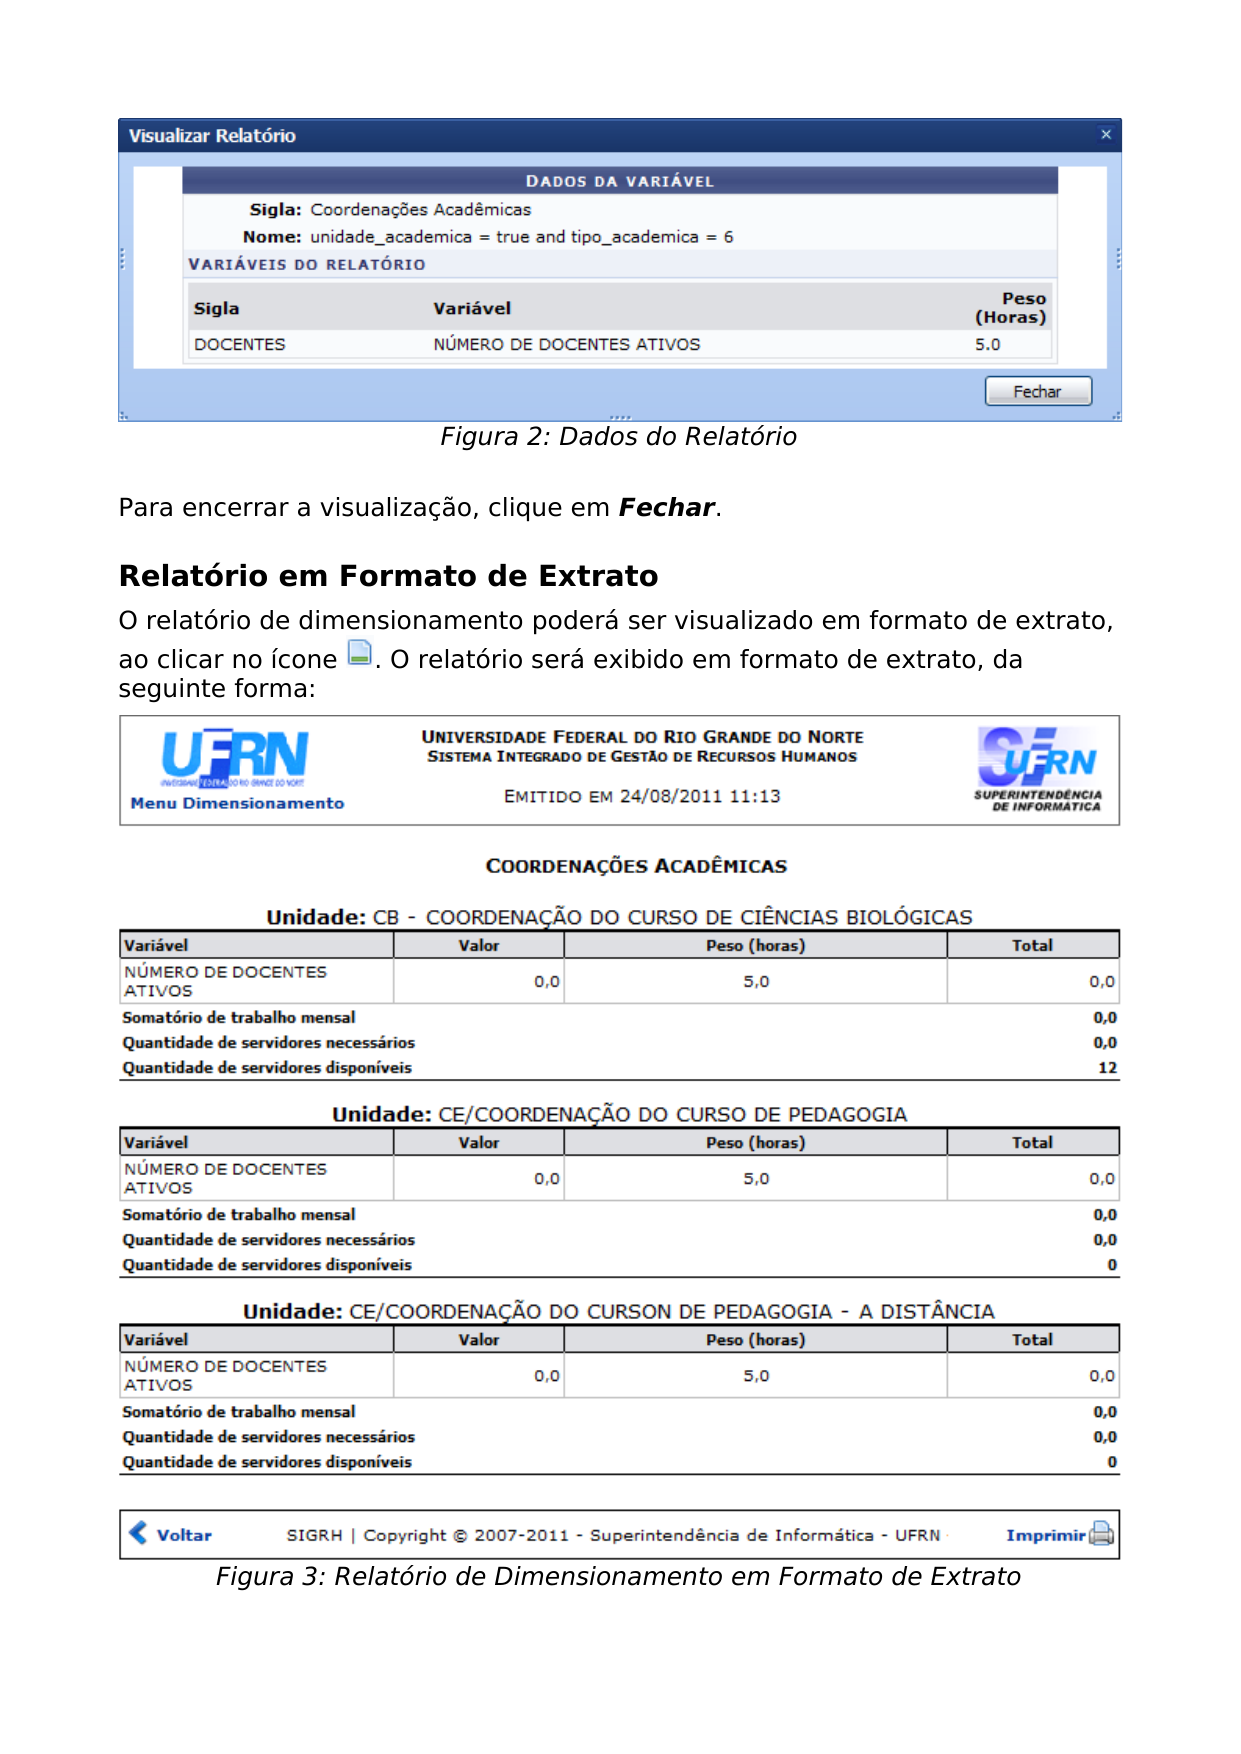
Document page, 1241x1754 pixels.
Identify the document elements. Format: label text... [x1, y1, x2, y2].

text Figura 3: Relatório de Dimensionamento em Formato de Extrato [118, 1563, 1122, 1592]
text O relatório de dimensionamento poderá ser visualizado em formato de extrato, ao clicar no ícone . O relatório será exibido em formato de extrato, da seguinte forma: [118, 606, 1122, 703]
text Para encerrar a visualização, clique em Fechar. [118, 493, 1122, 522]
text Figura 2: Dados do Relatório [118, 422, 1122, 451]
picture [118, 715, 1122, 1563]
subtitle Relatório em Formato de Extrato [118, 559, 1122, 593]
picture [346, 635, 374, 668]
picture [118, 118, 1123, 422]
